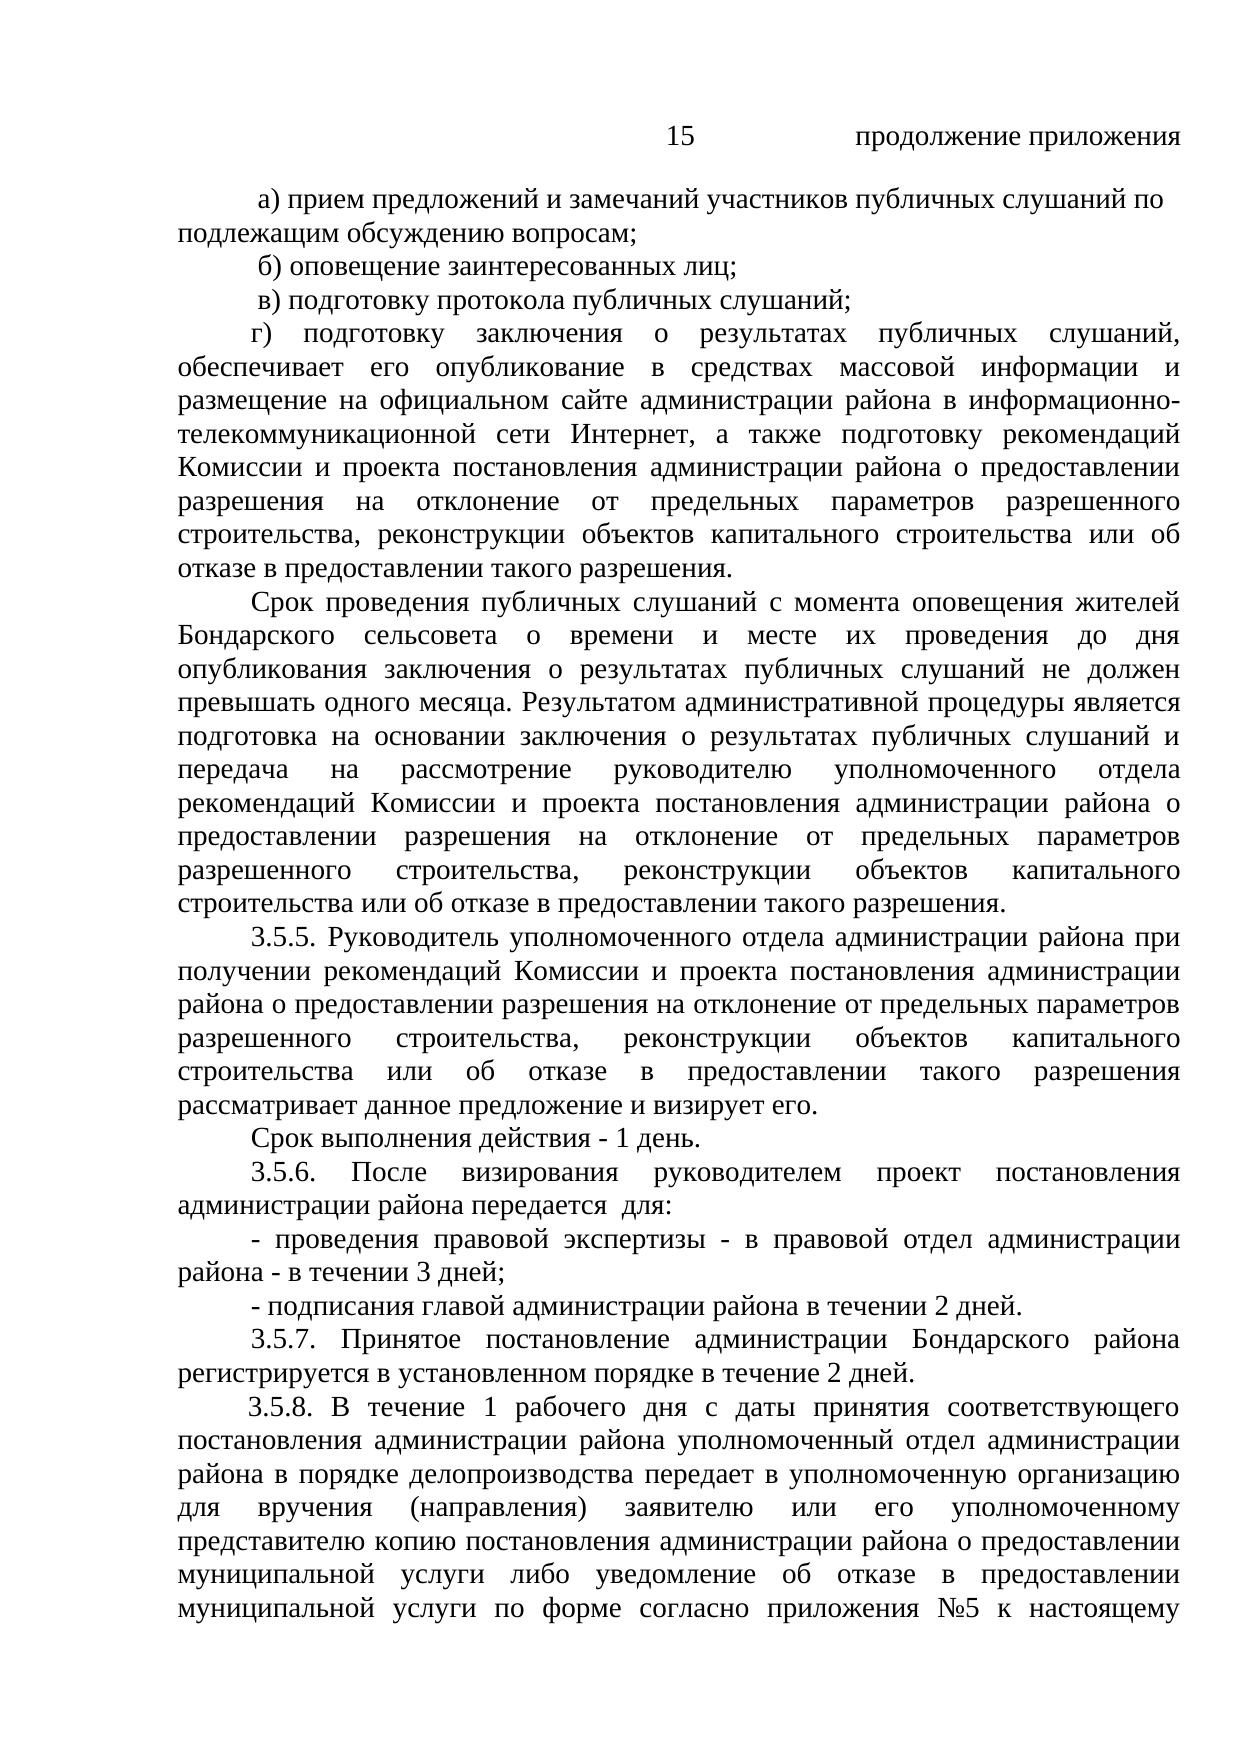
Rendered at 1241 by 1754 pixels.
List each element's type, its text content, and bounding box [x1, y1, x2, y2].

text 3.5.5. Руководитель уполномоченного отдела администрации района при получении рекомендаций Комиссии и проекта постановления администрации района о предоставлении разрешения на отклонение от предельных параметров разрешенного строительства, реконструкции объектов капитального строительства или об отказе в предоставлении такого разрешения рассматривает данное предложение и визирует его. [177, 919, 1181, 1120]
text в) подготовку протокола публичных слушаний; [177, 282, 1181, 315]
text 3.5.8. В течение 1 рабочего дня с даты принятия соответствующего постановления администрации района уполномоченный отдел администрации района в порядке делопроизводства передает в уполномоченную организацию для вручения (направления) заявителю или его уполномоченному представителю копию постановления администрации района о предоставлении муниципальной услуги либо уведомление об отказе в предоставлении муниципальной услуги по форме согласно приложения №5 к настоящему [177, 1389, 1181, 1623]
text - подписания главой администрации района в течении 2 дней. [177, 1288, 1181, 1322]
text 3.5.6. После визирования руководителем проект постановления администрации района передается для: [177, 1154, 1181, 1221]
text подлежащим обсуждению вопросам; [177, 215, 1181, 248]
text - проведения правовой экспертизы - в правовой отдел администрации района - в течении 3 дней; [177, 1221, 1181, 1288]
text Срок проведения публичных слушаний с момента оповещения жителей Бондарского сельсовета о времени и месте их проведения до дня опубликования заключения о результатах публичных слушаний не должен превышать одного месяца. Результатом административной процедуры является подготовка на основании заключения о результатах публичных слушаний и передача на рассмотрение руководителю уполномоченного отдела рекомендаций Комиссии и проекта постановления администрации района о предоставлении разрешения на отклонение от предельных параметров разрешенного строительства, реконструкции объектов капитального строительства или об отказе в предоставлении такого разрешения. [177, 584, 1181, 919]
text а) прием предложений и замечаний участников публичных слушаний по [177, 181, 1181, 215]
text Срок выполнения действия - 1 день. [177, 1120, 1181, 1154]
text 3.5.7. Принятое постановление администрации Бондарского района регистрируется в установленном порядке в течение 2 дней. [177, 1322, 1181, 1389]
text б) оповещение заинтересованных лиц; [177, 248, 1181, 282]
text г) подготовку заключения о результатах публичных слушаний, обеспечивает его опубликование в средствах массовой информации и размещение на официальном сайте администрации района в информационно-телекоммуникационной сети Интернет, а также подготовку рекомендаций Комиссии и проекта постановления администрации района о предоставлении разрешения на отклонение от предельных параметров разрешенного строительства, реконструкции объектов капитального строительства или об отказе в предоставлении такого разрешения. [177, 315, 1181, 584]
